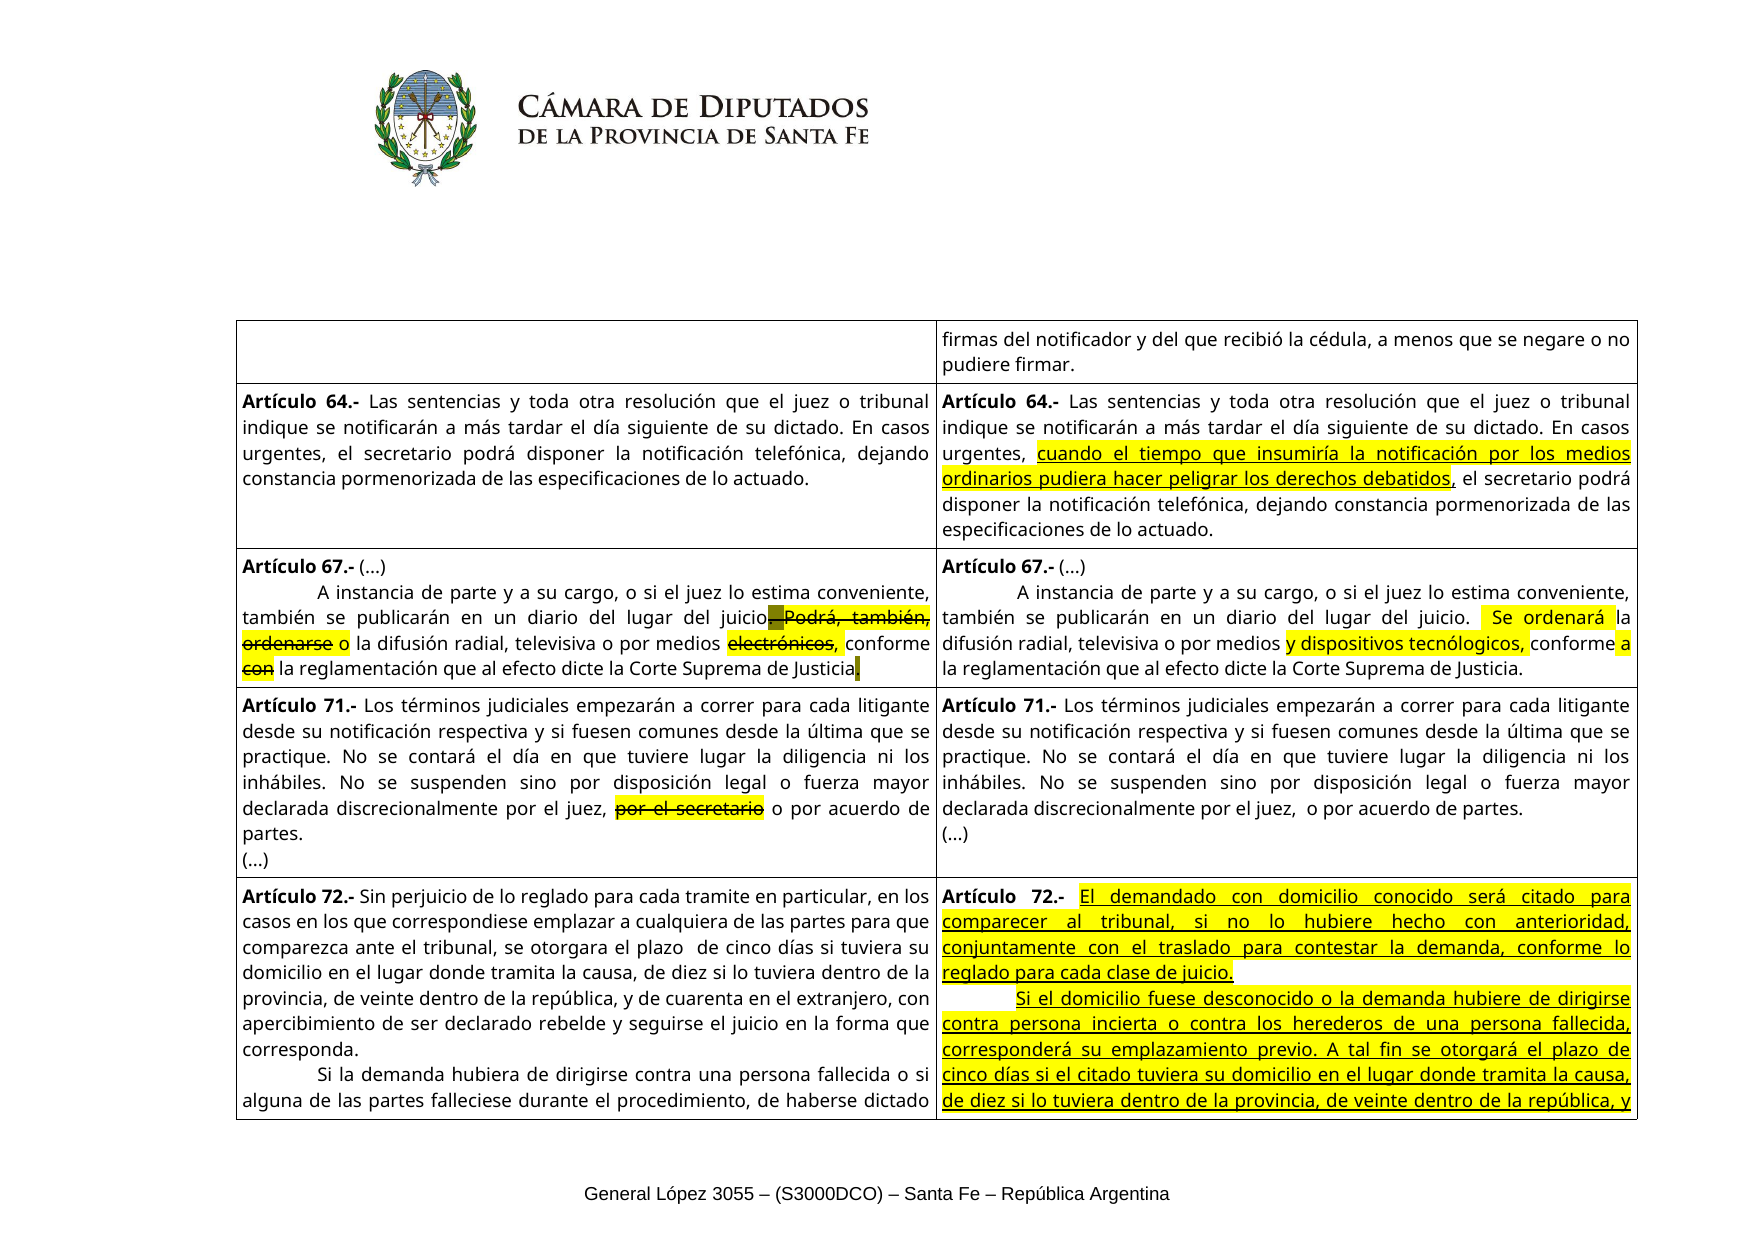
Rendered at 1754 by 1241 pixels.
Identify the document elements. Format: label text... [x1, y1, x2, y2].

table_cell Artículo 64.- Las sentencias y toda otra resolución que el juez o tribunal indique se notificarán a más tardar el día siguiente de su dictado. En casos urgentes, el secretario podrá disponer la notificación telefónica, dejando constancia pormenorizada de las especificaciones de lo actuado. [237, 384, 936, 548]
picture [374, 70, 869, 191]
table_cell Artículo 71.- Los términos judiciales empezarán a correr para cada litigante desde su notificación respectiva y si fuesen comunes desde la última que se practique. No se contará el día en que tuviere lugar la diligencia ni los inhábiles. No se suspenden sino por disposición legal o fuerza mayor declarada discrecionalmente por el juez, o por acuerdo de partes. (...) [937, 688, 1637, 877]
table_cell Artículo 72.- El demandado con domicilio conocido será citado para comparecer al tribunal, si no lo hubiere hecho con anterioridad, conjuntamente con el traslado para contestar la demanda, conforme lo reglado para cada clase de juicio. Si el domicilio fuese desconocido o la demanda hubiere de dirigirse contra persona incierta o contra los herederos de una persona fallecida, corresponderá su emplazamiento previo. A tal fin se otorgará el plazo de cinco días si el citado tuviera su domicilio en el lugar donde tramita la causa, de diez si lo tuviera dentro de la provincia, de veinte dentro de la república, y [937, 878, 1637, 1118]
table_cell [237, 321, 936, 383]
table_cell Artículo 71.- Los términos judiciales empezarán a correr para cada litigante desde su notificación respectiva y si fuesen comunes desde la última que se practique. No se contará el día en que tuviere lugar la diligencia ni los inhábiles. No se suspenden sino por disposición legal o fuerza mayor declarada discrecionalmente por el juez, por el secretario o por acuerdo de partes. (...) [237, 688, 936, 877]
table_cell firmas del notificador y del que recibió la cédula, a menos que se negare o no pudiere firmar. [937, 321, 1637, 383]
table_cell Artículo 67.- (...) A instancia de parte y a su cargo, o si el juez lo estima conveniente, también se publicarán en un diario del lugar del juicio. Podrá, también, ordenarse o la difusión radial, televisiva o por medios electrónicos, conforme con la reglamentación que al efecto dicte la Corte Suprema de Justicia. [237, 549, 936, 687]
table_cell Artículo 67.- (...) A instancia de parte y a su cargo, o si el juez lo estima conveniente, también se publicarán en un diario del lugar del juicio. Se ordenará la difusión radial, televisiva o por medios y dispositivos tecnólogicos, conforme a la reglamentación que al efecto dicte la Corte Suprema de Justicia. [937, 549, 1637, 687]
table_cell Artículo 72.- Sin perjuicio de lo reglado para cada tramite en particular, en los casos en los que correspondiese emplazar a cualquiera de las partes para que comparezca ante el tribunal, se otorgara el plazo de cinco días si tuviera su domicilio en el lugar donde tramita la causa, de diez si lo tuviera dentro de la provincia, de veinte dentro de la república, y de cuarenta en el extranjero, con apercibimiento de ser declarado rebelde y seguirse el juicio en la forma que corresponda. Si la demanda hubiera de dirigirse contra una persona fallecida o si alguna de las partes falleciese durante el procedimiento, de haberse dictado [237, 878, 936, 1118]
table_cell Artículo 64.- Las sentencias y toda otra resolución que el juez o tribunal indique se notificarán a más tardar el día siguiente de su dictado. En casos urgentes, cuando el tiempo que insumiría la notificación por los medios ordinarios pudiera hacer peligrar los derechos debatidos, el secretario podrá disponer la notificación telefónica, dejando constancia pormenorizada de las especificaciones de lo actuado. [937, 384, 1637, 548]
